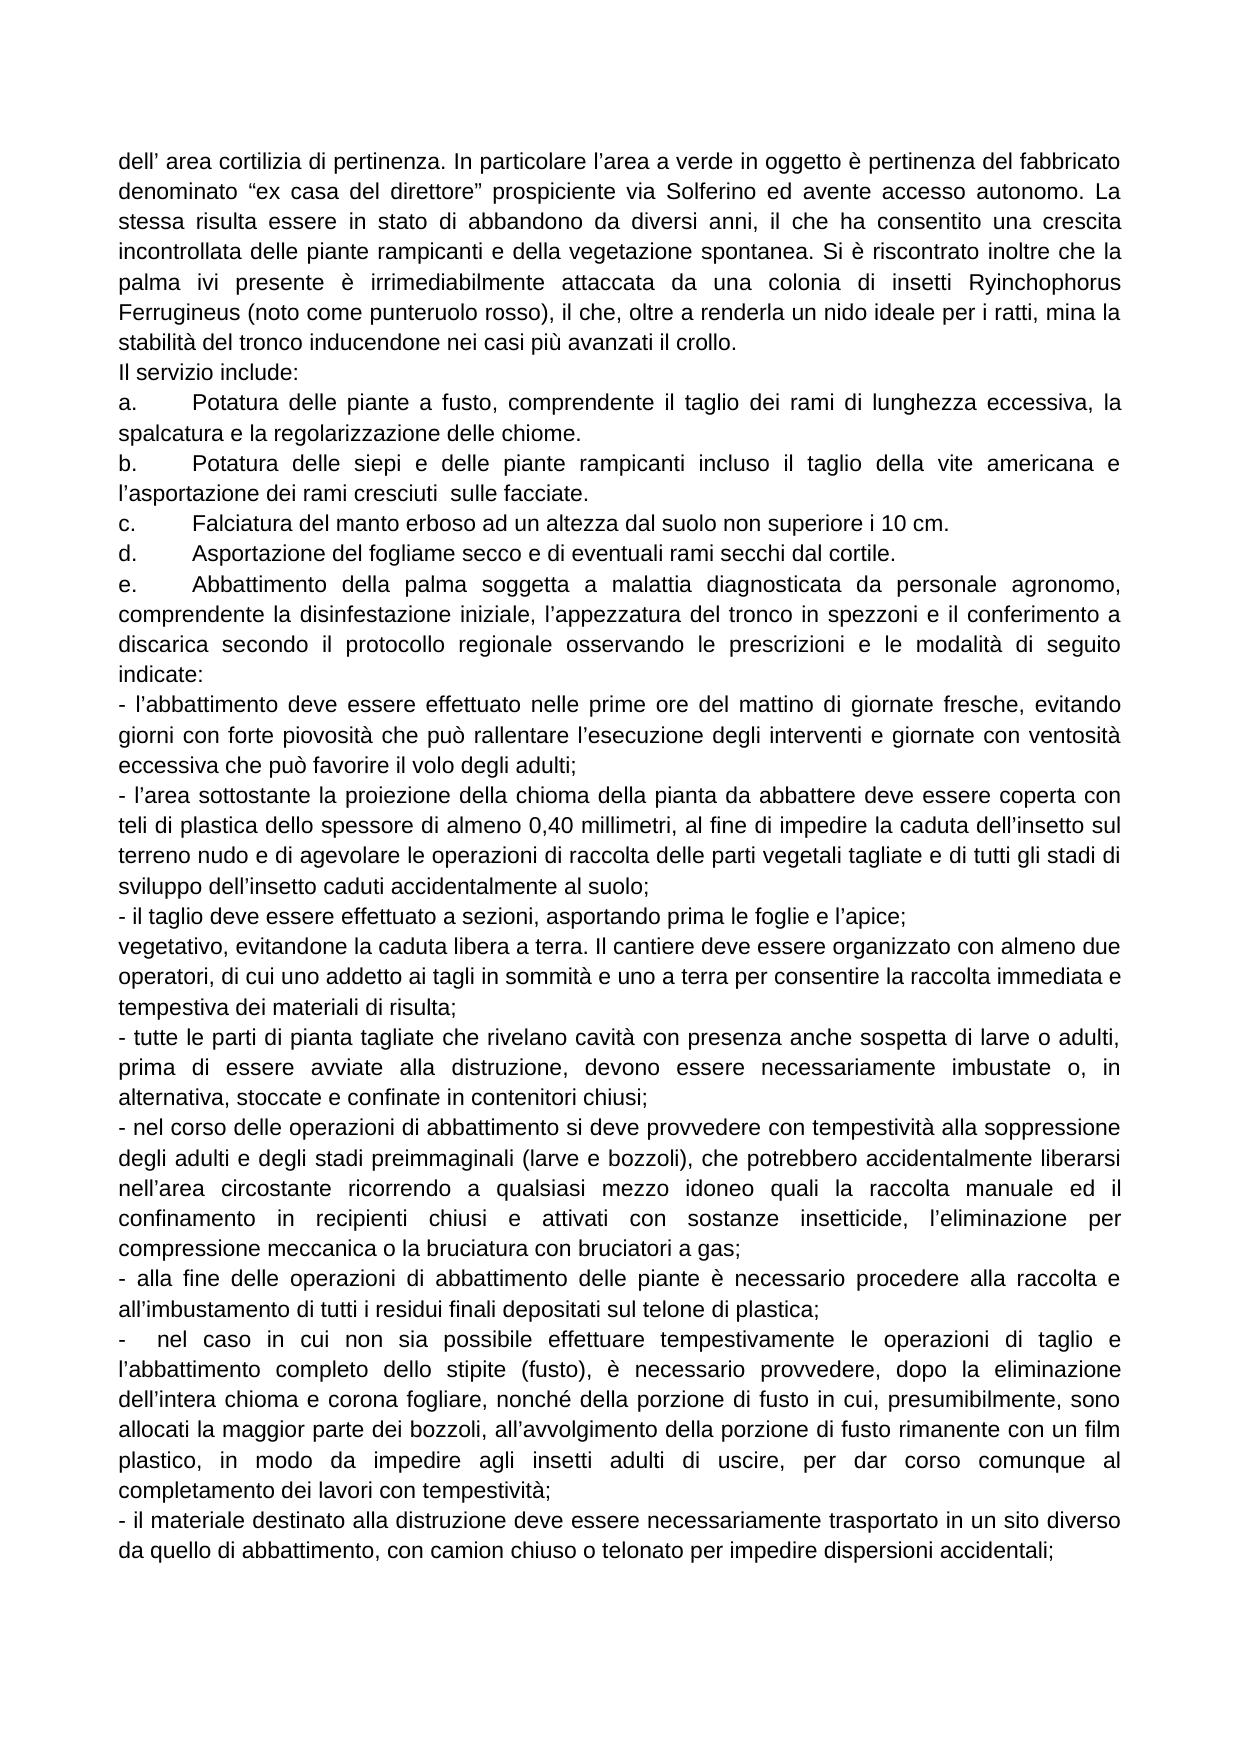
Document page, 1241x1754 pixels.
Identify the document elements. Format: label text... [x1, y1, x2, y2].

text dell’ area cortilizia di pertinenza. In particolare l’area a verde in oggetto è pertinenza del fabbricato denominato “ex casa del direttore” prospiciente via Solferino ed avente accesso autonomo. La stessa risulta essere in stato di abbandono da diversi anni, il che ha consentito una crescita incontrollata delle piante rampicanti e della vegetazione spontanea. Si è riscontrato inoltre che la palma ivi presente è irrimediabilmente attaccata da una colonia di insetti Ryinchophorus Ferrugineus (noto come punteruolo rosso), il che, oltre a renderla un nido ideale per i ratti, mina la stabilità del tronco inducendone nei casi più avanzati il crollo. [118, 148, 1122, 355]
text b. Potatura delle siepi e delle piante rampicanti incluso il taglio della vite americana e l’asportazione dei rami cresciuti sulle facciate. [118, 450, 1122, 506]
text - nel corso delle operazioni di abbattimento si deve provvedere con tempestività alla soppressione degli adulti e degli stadi preimmaginali (larve e bozzoli), che potrebbero accidentalmente liberarsi nell’area circostante ricorrendo a qualsiasi mezzo idoneo quali la raccolta manuale ed il confinamento in recipienti chiusi e attivati con sostanze insetticide, l’eliminazione per compressione meccanica o la bruciatura con bruciatori a gas; [118, 1114, 1122, 1261]
text - nel caso in cui non sia possibile effettuare tempestivamente le operazioni di taglio e l’abbattimento completo dello stipite (fusto), è necessario provvedere, dopo la eliminazione dell’intera chioma e corona fogliare, nonché della porzione di fusto in cui, presumibilmente, sono allocati la maggior parte dei bozzoli, all’avvolgimento della porzione di fusto rimanente con un film plastico, in modo da impedire agli insetti adulti di uscire, per dar corso comunque al completamento dei lavori con tempestività; [118, 1326, 1122, 1503]
text Il servizio include: [118, 359, 1122, 385]
text d. Asportazione del fogliame secco e di eventuali rami secchi dal cortile. [118, 540, 1122, 567]
text - l’abbattimento deve essere effettuato nelle prime ore del mattino di giornate fresche, evitando giorni con forte piovosità che può rallentare l’esecuzione degli interventi e giornate con ventosità eccessiva che può favorire il volo degli adulti; [118, 691, 1122, 778]
text e. Abbattimento della palma soggetta a malattia diagnosticata da personale agronomo, comprendente la disinfestazione iniziale, l’appezzatura del tronco in spezzoni e il conferimento a discarica secondo il protocollo regionale osservando le prescrizioni e le modalità di seguito indicate: [118, 571, 1122, 687]
text - il materiale destinato alla distruzione deve essere necessariamente trasportato in un sito diverso da quello di abbattimento, con camion chiuso o telonato per impedire dispersioni accidentali; [118, 1507, 1122, 1563]
text vegetativo, evitandone la caduta libera a terra. Il cantiere deve essere organizzato con almeno due operatori, di cui uno addetto ai tagli in sommità e uno a terra per consentire la raccolta immediata e tempestiva dei materiali di risulta; [118, 933, 1122, 1020]
text - alla fine delle operazioni di abbattimento delle piante è necessario procedere alla raccolta e all’imbustamento di tutti i residui finali depositati sul telone di plastica; [118, 1265, 1122, 1322]
text c. Falciatura del manto erboso ad un altezza dal suolo non superiore i 10 cm. [118, 510, 1122, 536]
text - il taglio deve essere effettuato a sezioni, asportando prima le foglie e l’apice; [118, 903, 1122, 929]
text - l’area sottostante la proiezione della chioma della pianta da abbattere deve essere coperta con teli di plastica dello spessore di almeno 0,40 millimetri, al fine di impedire la caduta dell’insetto sul terreno nudo e di agevolare le operazioni di raccolta delle parti vegetali tagliate e di tutti gli stadi di sviluppo dell’insetto caduti accidentalmente al suolo; [118, 782, 1122, 899]
text a. Potatura delle piante a fusto, comprendente il taglio dei rami di lunghezza eccessiva, la spalcatura e la regolarizzazione delle chiome. [118, 389, 1122, 446]
text - tutte le parti di pianta tagliate che rivelano cavità con presenza anche sospetta di larve o adulti, prima di essere avviate alla distruzione, devono essere necessariamente imbustate o, in alternativa, stoccate e confinate in contenitori chiusi; [118, 1024, 1122, 1110]
